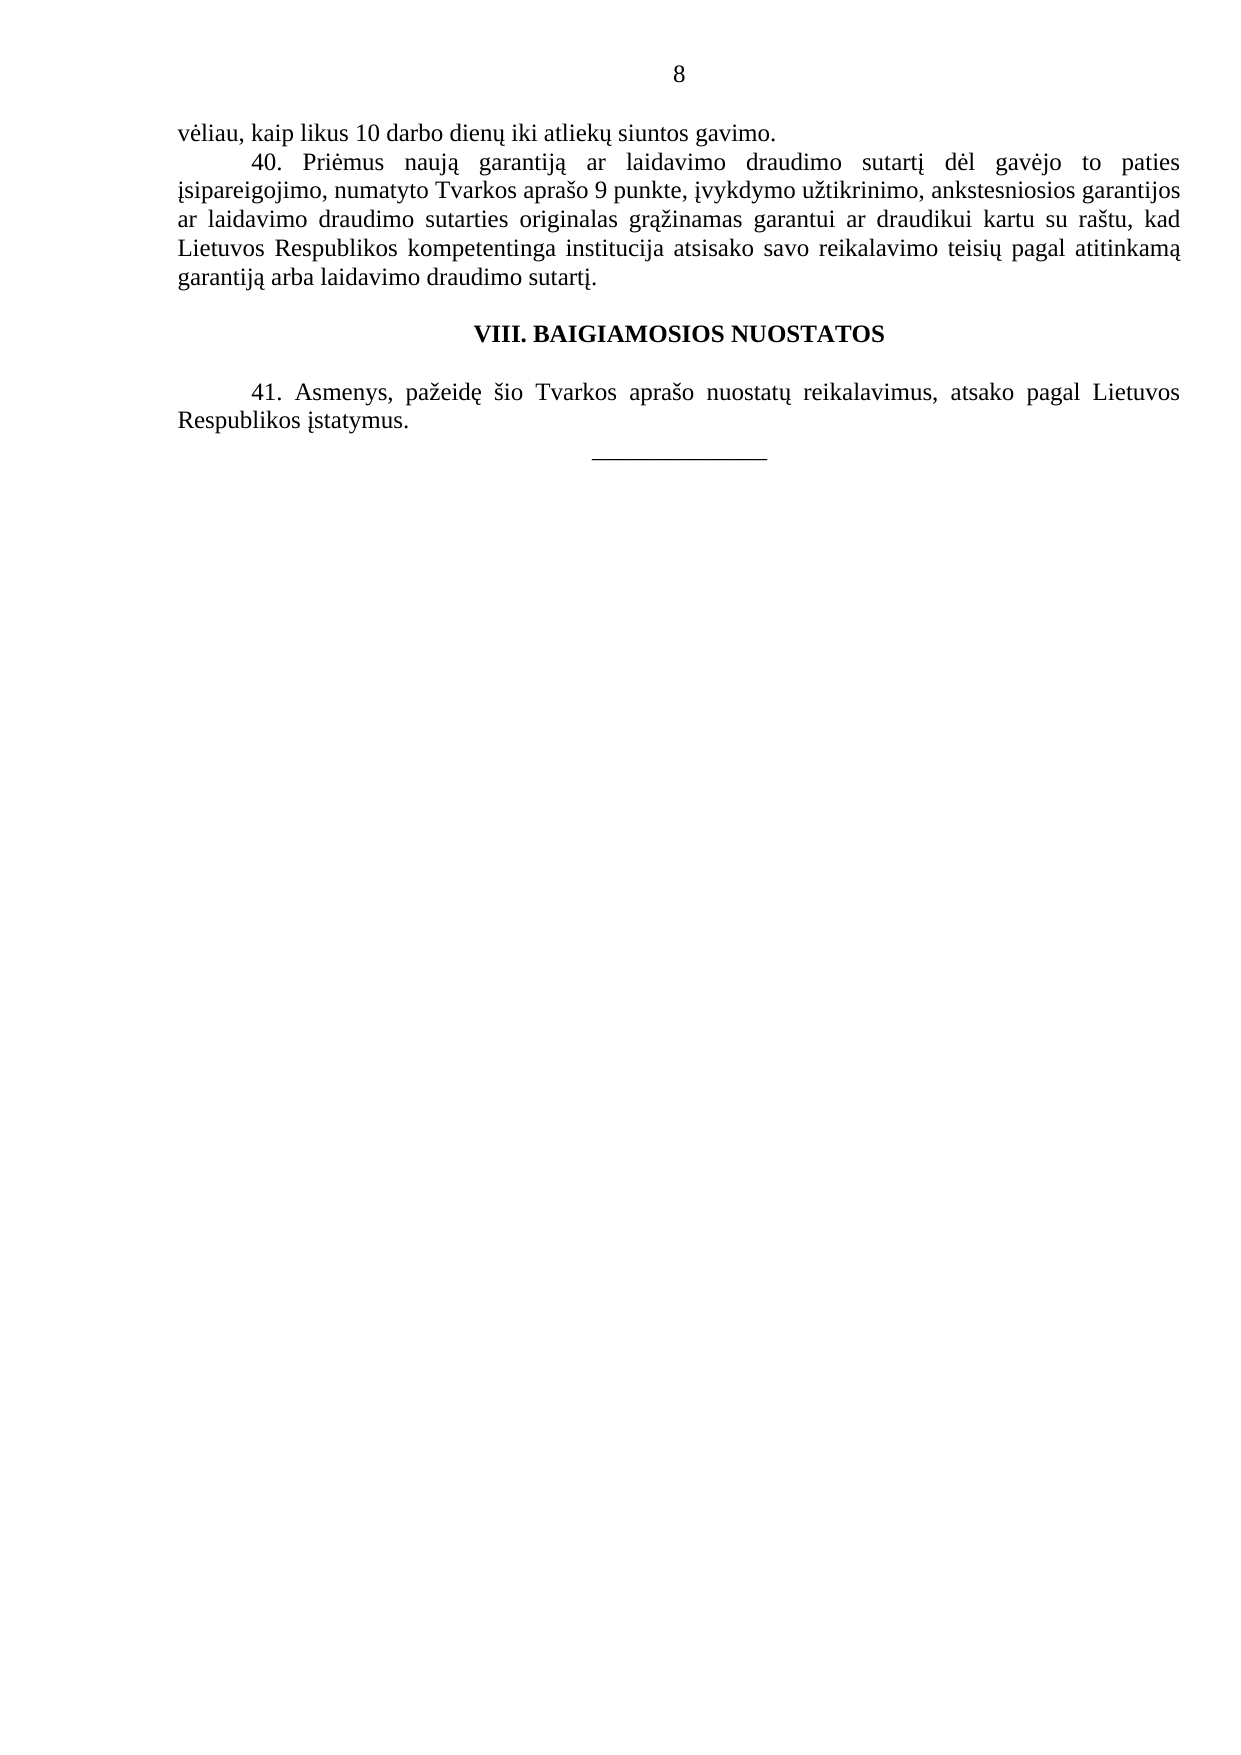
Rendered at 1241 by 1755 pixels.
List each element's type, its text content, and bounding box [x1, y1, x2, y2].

text VIII. BAIGIAMOSIOS NUOSTATOS [177, 319, 1181, 348]
text 41. Asmenys, pažeidę šio Tvarkos aprašo nuostatų reikalavimus, atsako pagal Lietuvos Respublikos įstatymus. [177, 377, 1181, 434]
text 40. Priėmus naują garantiją ar laidavimo draudimo sutartį dėl gavėjo to paties įsipareigojimo, numatyto Tvarkos aprašo 9 punkte, įvykdymo užtikrinimo, ankstesniosios garantijos ar laidavimo draudimo sutarties originalas grąžinamas garantui ar draudikui kartu su raštu, kad Lietuvos Respublikos kompetentinga institucija atsisako savo reikalavimo teisių pagal atitinkamą garantiją arba laidavimo draudimo sutartį. [177, 147, 1181, 291]
text vėliau, kaip likus 10 darbo dienų iki atliekų siuntos gavimo. [177, 118, 1181, 147]
text ______________ [177, 434, 1181, 463]
